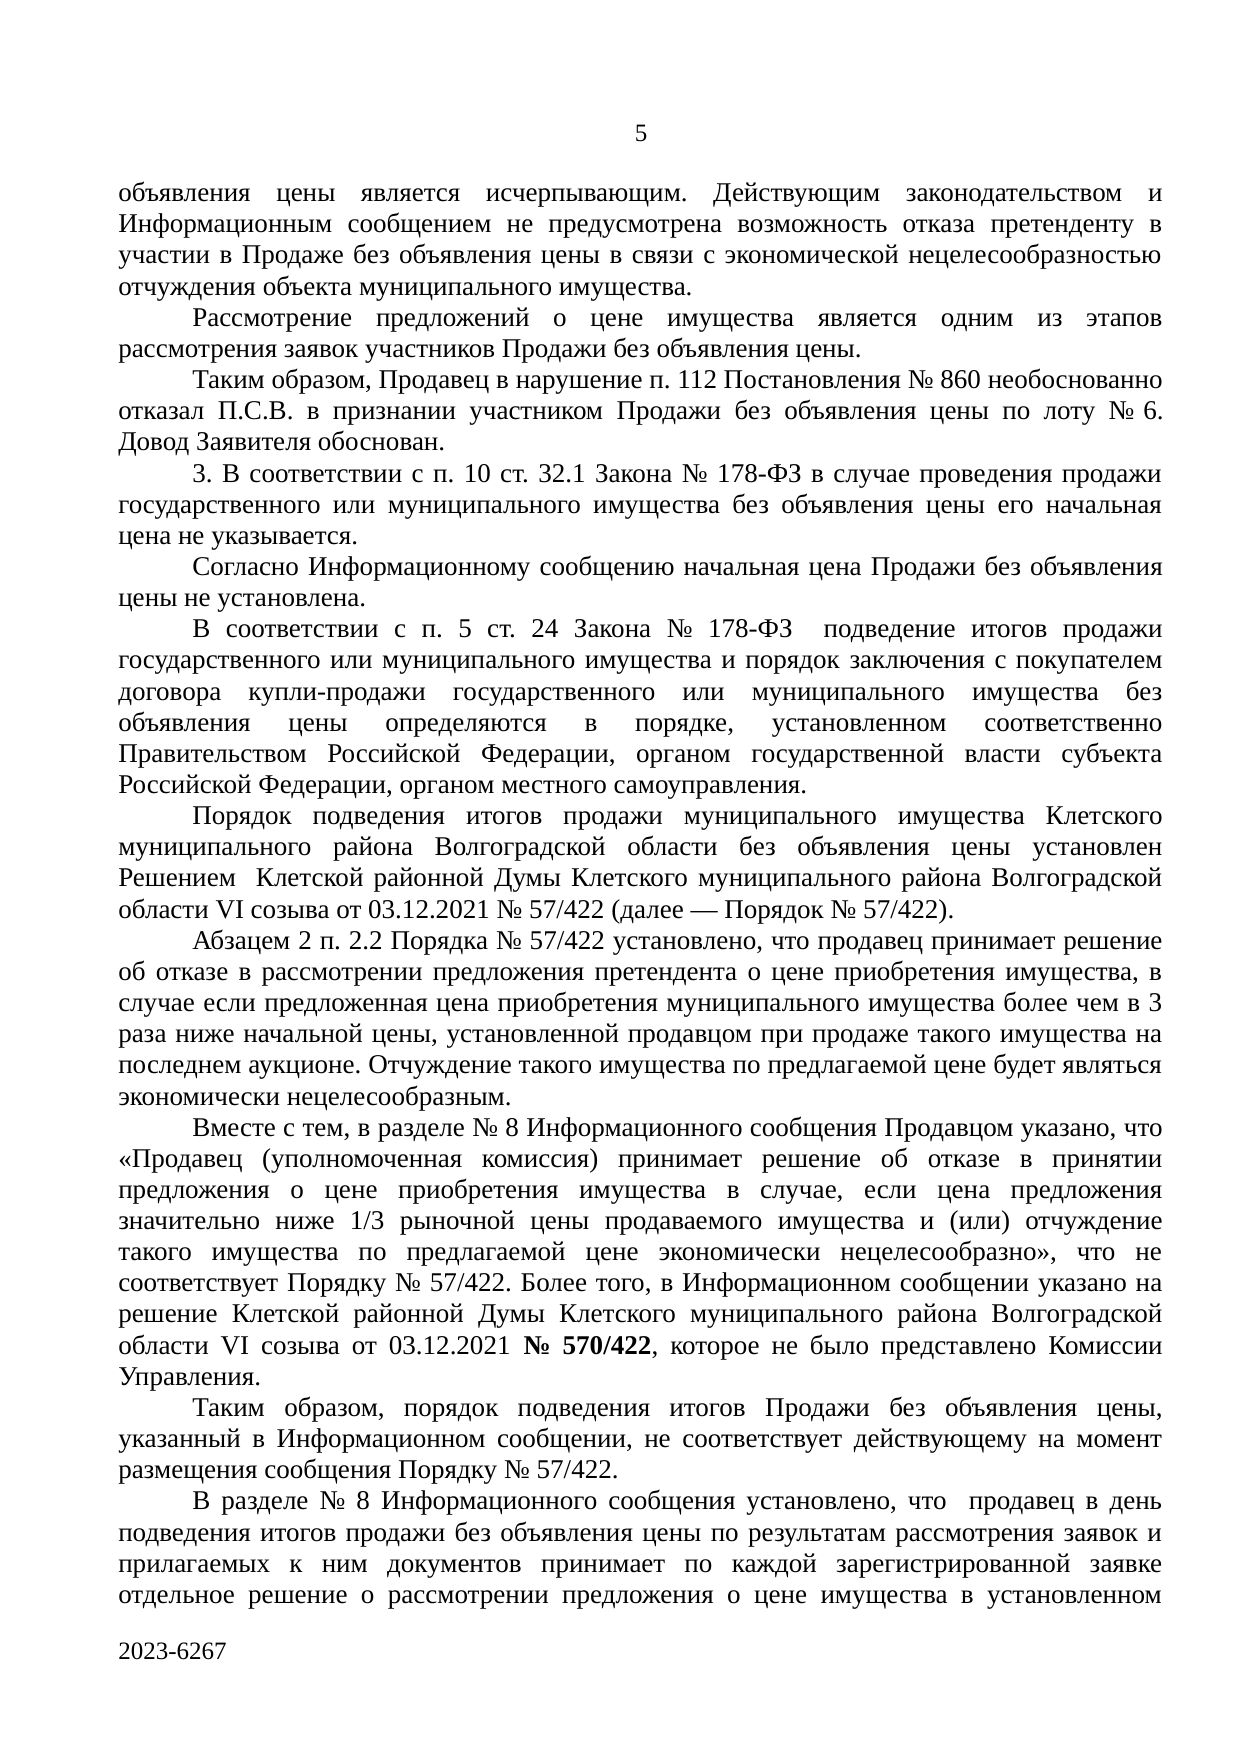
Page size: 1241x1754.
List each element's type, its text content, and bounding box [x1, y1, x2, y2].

text Таким образом, Продавец в нарушение п. 112 Постановления № 860 необоснованно отказал П.С.В. в признании участником Продажи без объявления цены по лоту № 6. Довод Заявителя обоснован. [118, 363, 1163, 457]
text В разделе № 8 Информационного сообщения установлено, что продавец в день подведения итогов продажи без объявления цены по результатам рассмотрения заявок и прилагаемых к ним документов принимает по каждой зарегистрированной заявке отдельное решение о рассмотрении предложения о цене имущества в установленном [118, 1484, 1163, 1609]
text Рассмотрение предложений о цене имущества является одним из этапов рассмотрения заявок участников Продажи без объявления цены. [118, 301, 1163, 363]
text В соответствии с п. 5 ст. 24 Закона № 178-ФЗ подведение итогов продажи государственного или муниципального имущества и порядок заключения с покупателем договора купли-продажи государственного или муниципального имущества без объявления цены определяются в порядке, установленном соответственно Правительством Российской Федерации, органом государственной власти субъекта Российской Федерации, органом местного самоуправления. [118, 612, 1163, 799]
text 3. В соответствии с п. 10 ст. 32.1 Закона № 178-ФЗ в случае проведения продажи государственного или муниципального имущества без объявления цены его начальная цена не указывается. [118, 457, 1163, 550]
text Порядок подведения итогов продажи муниципального имущества Клетского муниципального района Волгоградской области без объявления цены установлен Решением Клетской районной Думы Клетского муниципального района Волгоградской области VI созыва от 03.12.2021 № 57/422 (далее — Порядок № 57/422). [118, 799, 1163, 924]
text объявления цены является исчерпывающим. Действующим законодательством и Информационным сообщением не предусмотрена возможность отказа претенденту в участии в Продаже без объявления цены в связи с экономической нецелесообразностью отчуждения объекта муниципального имущества. [118, 176, 1163, 301]
text Абзацем 2 п. 2.2 Порядка № 57/422 установлено, что продавец принимает решение об отказе в рассмотрении предложения претендента о цене приобретения имущества, в случае если предложенная цена приобретения муниципального имущества более чем в 3 раза ниже начальной цены, установленной продавцом при продаже такого имущества на последнем аукционе. Отчуждение такого имущества по предлагаемой цене будет являться экономически нецелесообразным. [118, 924, 1163, 1111]
text Согласно Информационному сообщению начальная цена Продажи без объявления цены не установлена. [118, 550, 1163, 612]
text Таким образом, порядок подведения итогов Продажи без объявления цены, указанный в Информационном сообщении, не соответствует действующему на момент размещения сообщения Порядку № 57/422. [118, 1391, 1163, 1484]
text Вместе с тем, в разделе № 8 Информационного сообщения Продавцом указано, что «Продавец (уполномоченная комиссия) принимает решение об отказе в принятии предложения о цене приобретения имущества в случае, если цена предложения значительно ниже 1/3 рыночной цены продаваемого имущества и (или) отчуждение такого имущества по предлагаемой цене экономически нецелесообразно», что не соответствует Порядку № 57/422. Более того, в Информационном сообщении указано на решение Клетской районной Думы Клетского муниципального района Волгоградской области VI созыва от 03.12.2021 № 570/422, которое не было представлено Комиссии Управления. [118, 1111, 1163, 1391]
